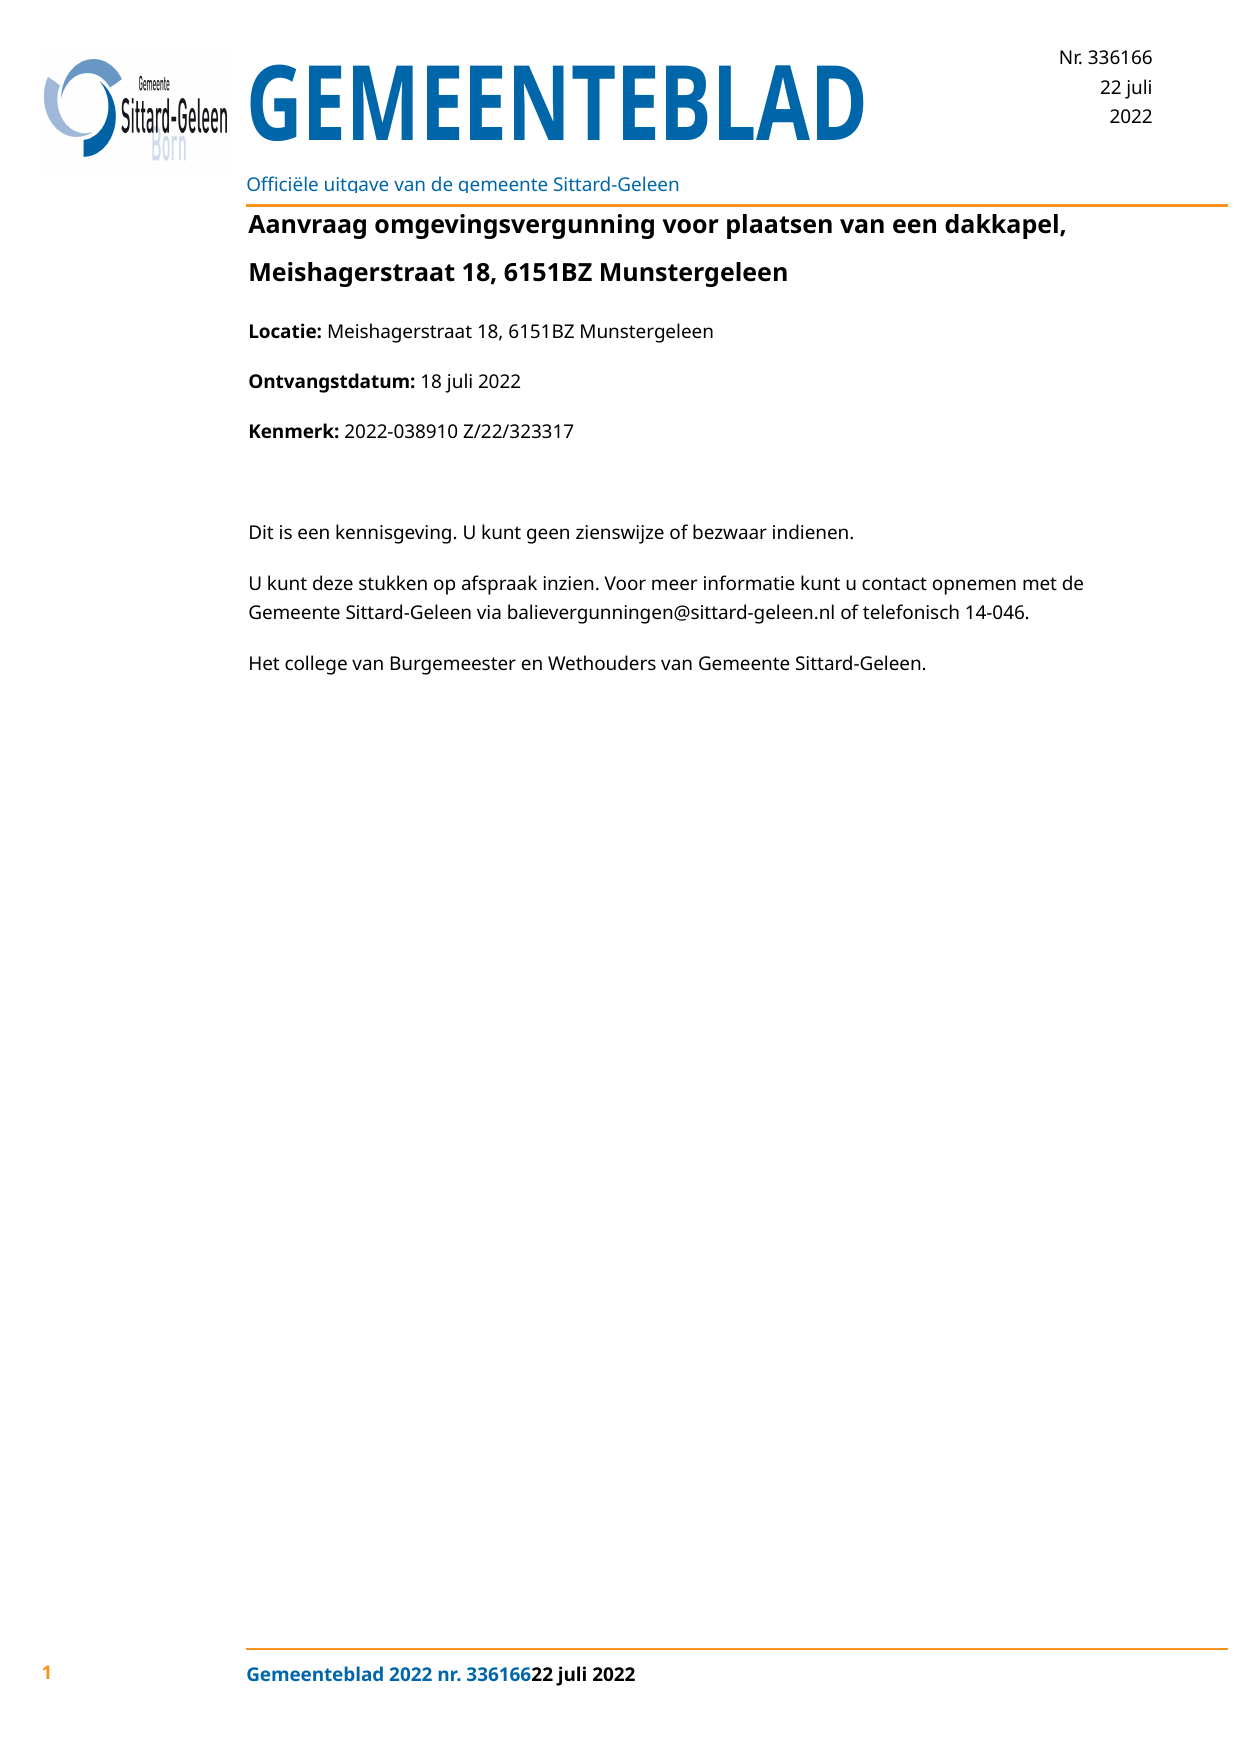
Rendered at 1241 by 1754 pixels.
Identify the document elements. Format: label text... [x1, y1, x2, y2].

text Ontvangstdatum: 18 juli 2022 [248, 368, 1152, 394]
text Dit is een kennisgeving. U kunt geen zienswijze of bezwaar indienen. [248, 519, 1152, 545]
text U kunt deze stukken op afspraak inzien. Voor meer informatie kunt u contact opnemen met de Gemeente Sittard-Geleen via balievergunningen@sittard-geleen.nl of telefonisch 14-046. [248, 570, 1152, 625]
text Kenmerk: 2022-038910 Z/22/323317 [248, 419, 1152, 444]
picture [41, 47, 231, 172]
text Aanvraag omgevingsvergunning voor plaatsen van een dakkapel, Meishagerstraat 18, 6151BZ Munstergeleen [248, 207, 1152, 288]
text Het college van Burgemeester en Wethouders van Gemeente Sittard-Geleen. [248, 650, 1152, 676]
text Locatie: Meishagerstraat 18, 6151BZ Munstergeleen [248, 318, 1152, 344]
